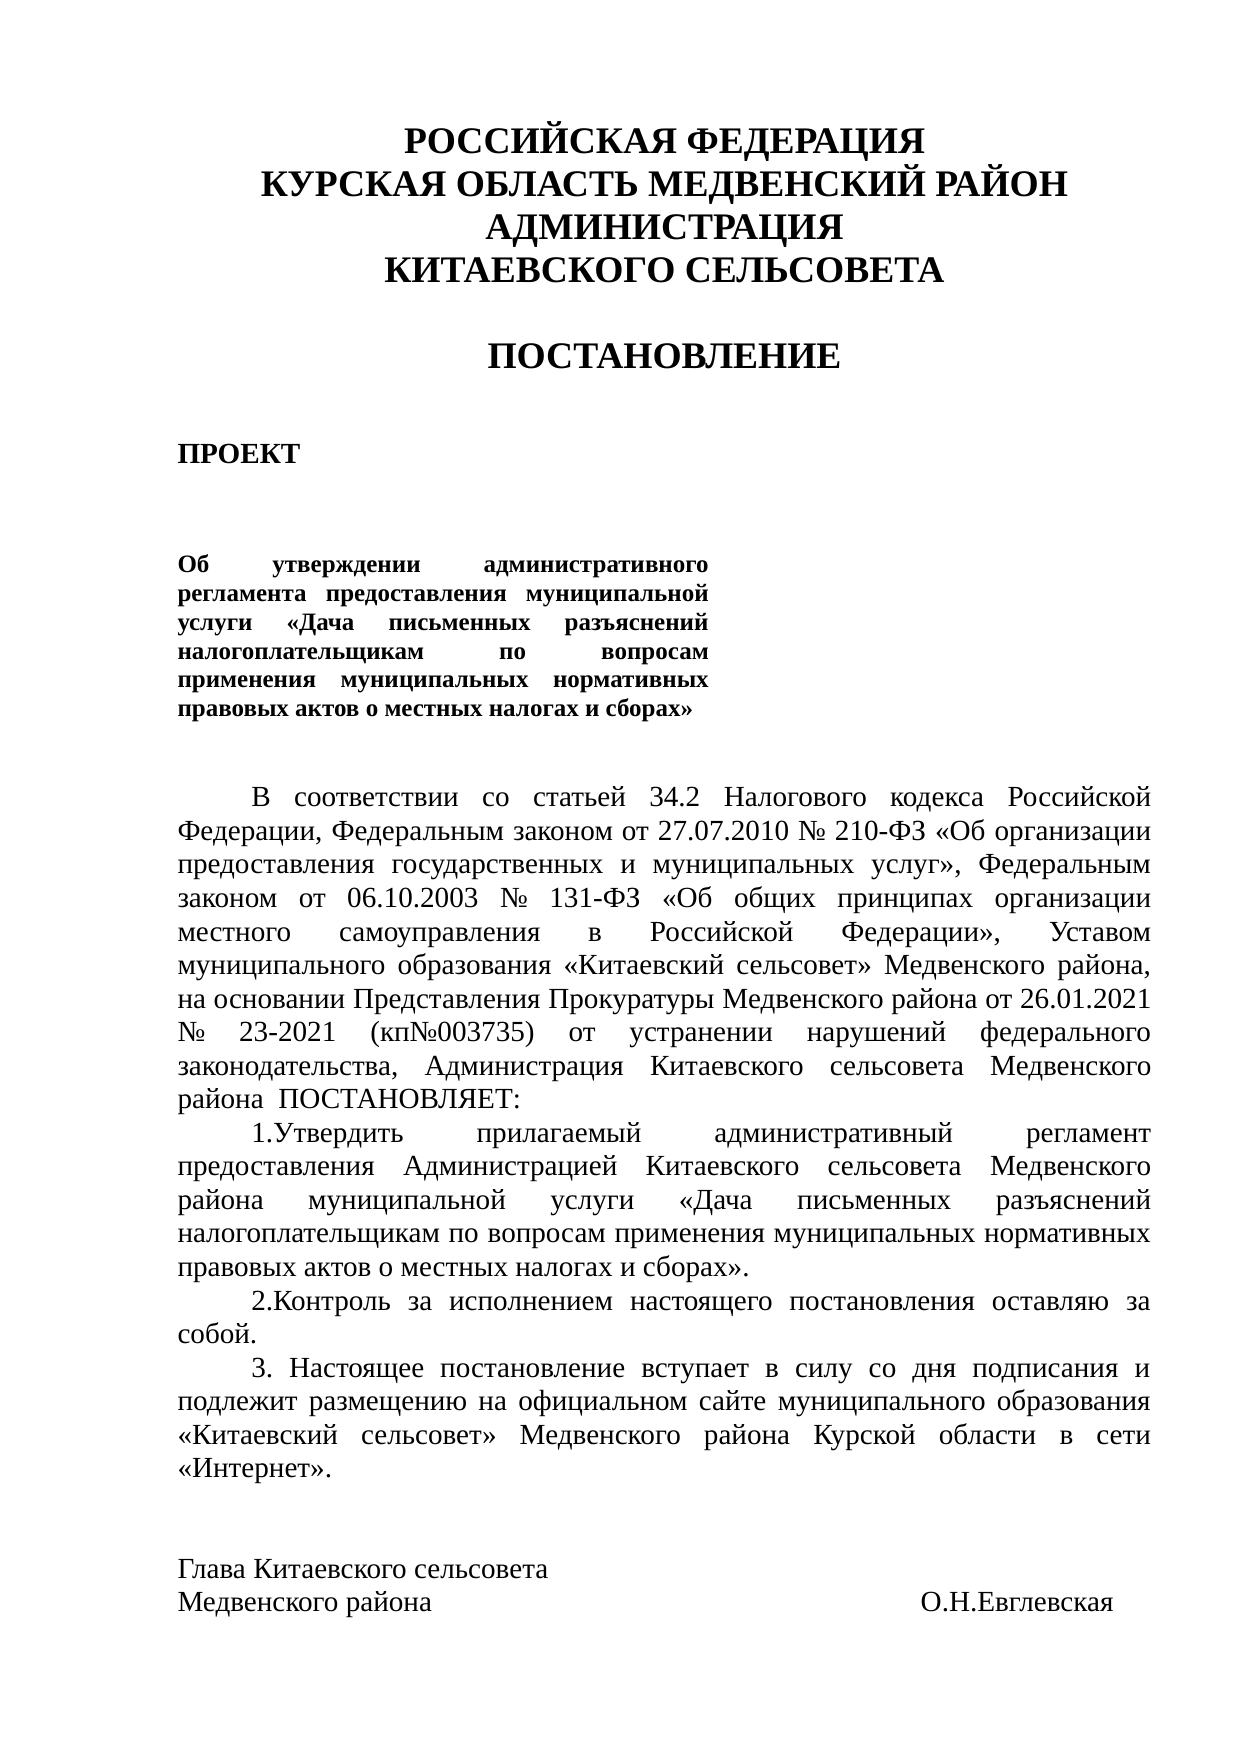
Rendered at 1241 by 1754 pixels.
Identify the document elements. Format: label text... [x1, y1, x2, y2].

text Медвенского района О.Н.Евглевская [177, 1584, 1152, 1618]
text 2.Контроль за исполнением настоящего постановления оставляю за собой. [177, 1283, 1152, 1350]
text ПОСТАНОВЛЕНИЕ [177, 334, 1152, 377]
text 3. Настоящее постановление вступает в силу со дня подписания и подлежит размещению на официальном сайте муниципального образования «Китаевский сельсовет» Медвенского района Курской области в сети «Интернет». [177, 1350, 1152, 1484]
text ПРОЕКТ [177, 436, 1152, 470]
text Глава Китаевского сельсовета [177, 1551, 1152, 1584]
text АДМИНИСТРАЦИЯ [177, 204, 1152, 247]
text Об утверждении административного регламента предоставления муниципальной услуги «Дача письменных разъяснений налогоплательщикам по вопросам применения муниципальных нормативных правовых актов о местных налогах и сборах» [177, 549, 709, 722]
text КИТАЕВСКОГО СЕЛЬСОВЕТА [177, 247, 1152, 291]
text КУРСКАЯ ОБЛАСТЬ МЕДВЕНСКИЙ РАЙОН [177, 161, 1152, 204]
text В соответствии со статьей 34.2 Налогового кодекса Российской Федерации, Федеральным законом от 27.07.2010 № 210-ФЗ «Об организации предоставления государственных и муниципальных услуг», Федеральным законом от 06.10.2003 № 131-ФЗ «Об общих принципах организации местного самоуправления в Российской Федерации», Уставом муниципального образования «Китаевский сельсовет» Медвенского района, на основании Представления Прокуратуры Медвенского района от 26.01.2021 № 23-2021 (кп№003735) от устранении нарушений федерального законодательства, Администрация Китаевского сельсовета Медвенского района ПОСТАНОВЛЯЕТ: [177, 779, 1152, 1115]
text 1.Утвердить прилагаемый административный регламент предоставления Администрацией Китаевского сельсовета Медвенского района муниципальной услуги «Дача письменных разъяснений налогоплательщикам по вопросам применения муниципальных нормативных правовых актов о местных налогах и сборах». [177, 1115, 1152, 1283]
text РОССИЙСКАЯ ФЕДЕРАЦИЯ [177, 118, 1152, 161]
